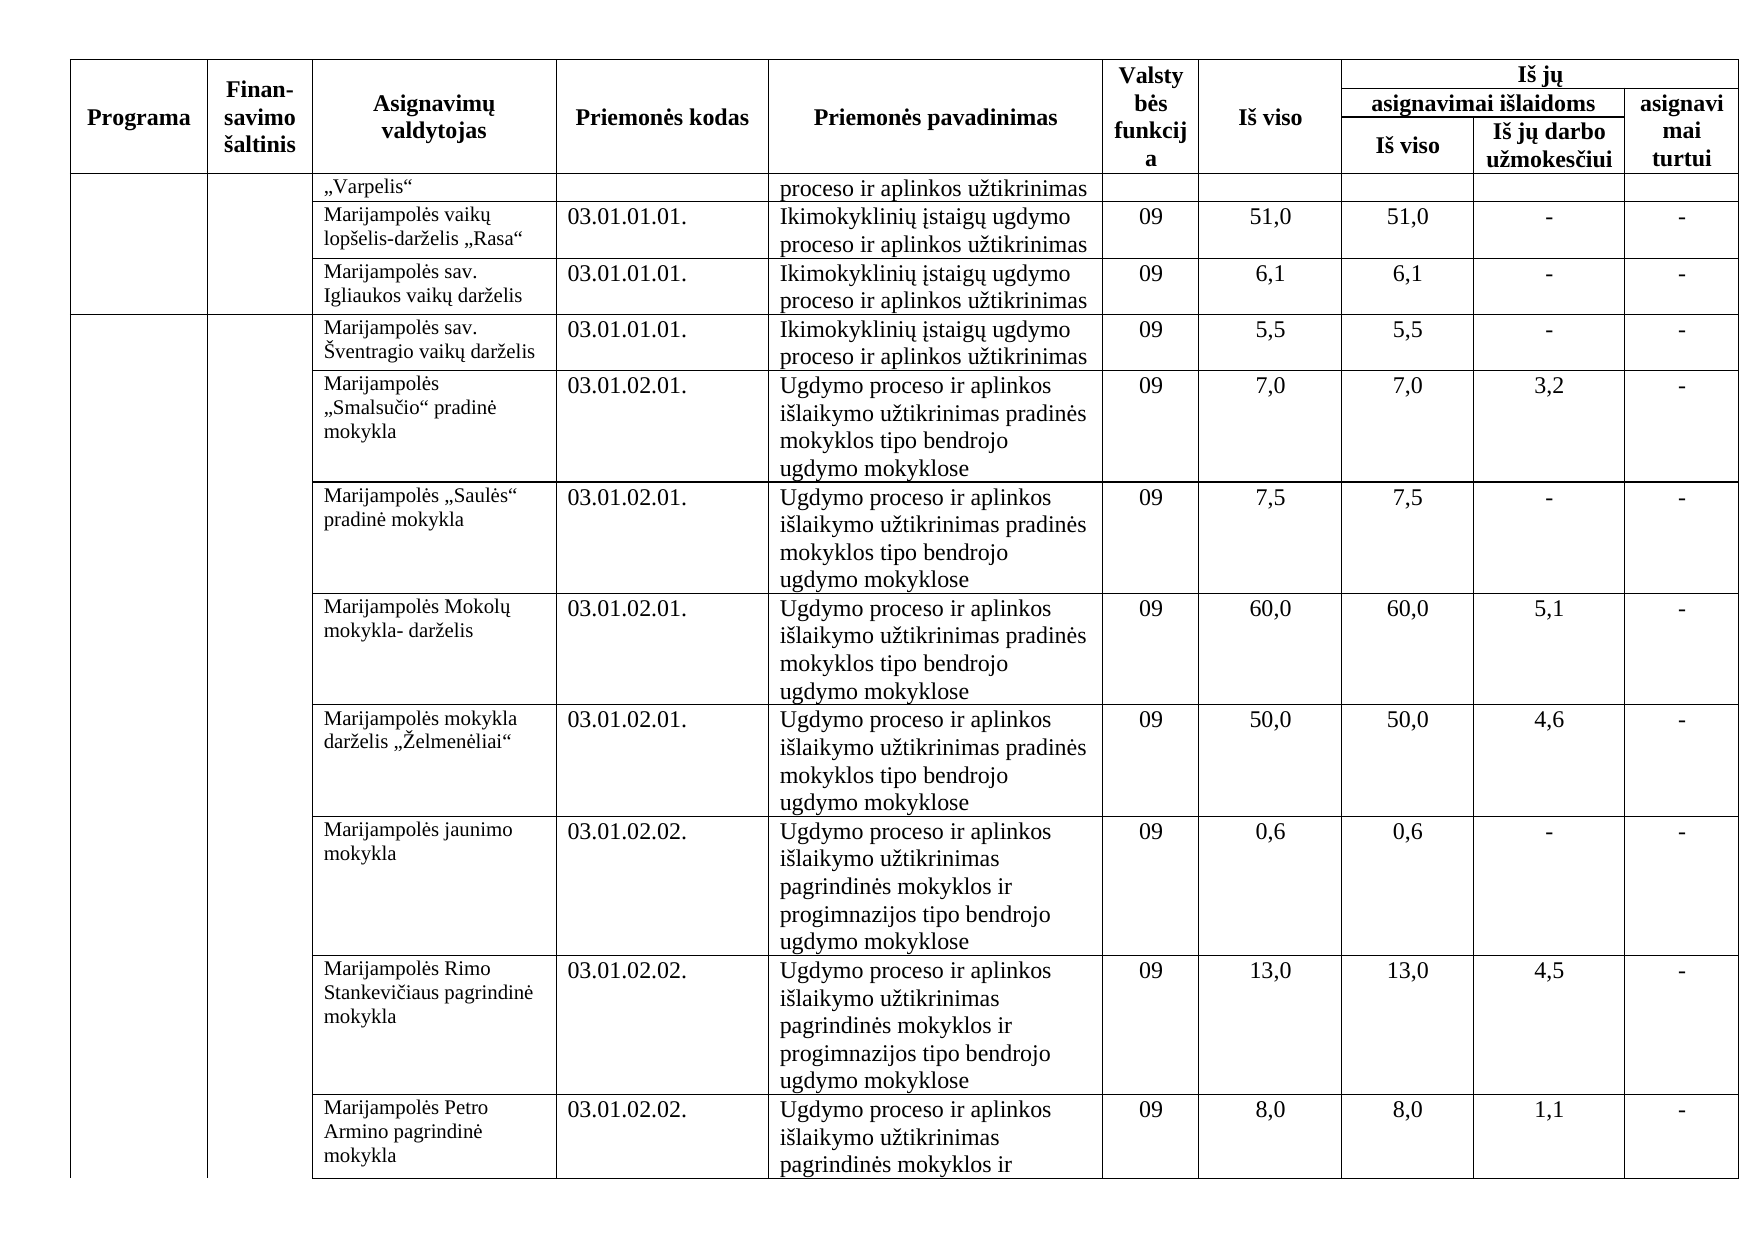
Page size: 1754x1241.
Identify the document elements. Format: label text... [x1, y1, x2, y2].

table_cell - [1474, 174, 1624, 201]
table_cell Marijampolės sav. Šventragio vaikų darželis [313, 315, 556, 370]
table_cell [71, 593, 207, 955]
table_cell - [1474, 483, 1624, 593]
table_cell 5,5 [1342, 315, 1473, 370]
table_cell [71, 174, 207, 201]
table_cell [71, 370, 207, 481]
table_cell Marijampolės vaikų lopšelis-darželis „Rasa“ [313, 202, 556, 257]
table_cell 7,5 [1199, 483, 1341, 593]
table_header Priemonės pavadinimas [769, 60, 1102, 173]
table_cell 03.01.02.01. [557, 705, 768, 816]
table_cell 6,1 [1342, 259, 1473, 314]
table_cell - [1474, 315, 1624, 370]
table_cell 03.01.02.02. [557, 1095, 768, 1178]
table_cell Marijampolės jaunimo mokykla [313, 817, 556, 955]
table_cell 60,0 [1342, 594, 1473, 704]
table_cell Ikimokyklinių įstaigų ugdymo proceso ir aplinkos užtikrinimas [769, 315, 1102, 370]
table_cell - [1474, 817, 1624, 955]
table_cell 13,0 [1199, 956, 1341, 1094]
table_cell 8,0 [1199, 1095, 1341, 1178]
table_cell - [1625, 483, 1738, 593]
table_cell [71, 201, 207, 257]
table_cell proceso ir aplinkos užtikrinimas [769, 174, 1102, 201]
table_cell [71, 481, 207, 593]
table_cell 0,6 [1199, 817, 1341, 955]
table_cell 8,0 [1342, 1095, 1473, 1178]
table_cell - [1625, 705, 1738, 816]
table_cell - [1625, 202, 1738, 257]
table_cell 09 [1103, 259, 1198, 314]
table_cell [71, 955, 207, 1094]
table_cell - [1625, 956, 1738, 1094]
table_cell [71, 258, 207, 314]
table_cell Ugdymo proceso ir aplinkos išlaikymo užtikrinimas pagrindinės mokyklos ir progimnazijos tipo bendrojo ugdymo mokyklose [769, 817, 1102, 955]
table_cell 51,0 [1199, 202, 1341, 257]
table_cell [71, 315, 207, 370]
table_cell - [1625, 371, 1738, 481]
table_cell 09 [1103, 1095, 1198, 1178]
table_cell Ugdymo proceso ir aplinkos išlaikymo užtikrinimas pradinės mokyklos tipo bendrojo ugdymo mokyklose [769, 705, 1102, 816]
table_cell 50,0 [1199, 705, 1341, 816]
table_cell 09 [1103, 315, 1198, 370]
table_cell 13,0 [1342, 956, 1473, 1094]
table_cell - [1625, 174, 1738, 201]
table_cell 50,0 [1342, 705, 1473, 816]
table_cell Iš viso [1342, 118, 1473, 173]
table_cell 09 [1103, 594, 1198, 704]
table_cell „Varpelis“ [313, 174, 556, 201]
table_cell [1342, 174, 1473, 201]
table_cell 09 [1103, 817, 1198, 955]
table_cell 03.01.02.02. [557, 817, 768, 955]
table_cell 03.01.02.01. [557, 594, 768, 704]
table_cell Ugdymo proceso ir aplinkos išlaikymo užtikrinimas pagrindinės mokyklos ir progimnazijos tipo bendrojo ugdymo mokyklose [769, 956, 1102, 1094]
table_cell Marijampolės mokykla darželis „Želmenėliai“ [313, 705, 556, 816]
table_cell Marijampolės Rimo Stankevičiaus pagrindinė mokykla [313, 956, 556, 1094]
table_cell - [1625, 1095, 1738, 1178]
table_cell [208, 174, 312, 201]
table_cell 03.01.02.01. [557, 483, 768, 593]
table_cell Ugdymo proceso ir aplinkos išlaikymo užtikrinimas pagrindinės mokyklos ir [769, 1095, 1102, 1178]
table_cell - [1625, 594, 1738, 704]
table_cell Ugdymo proceso ir aplinkos išlaikymo užtikrinimas pradinės mokyklos tipo bendrojo ugdymo mokyklose [769, 371, 1102, 481]
table_cell 09 [1103, 483, 1198, 593]
table_cell [208, 481, 312, 593]
table_cell Ugdymo proceso ir aplinkos išlaikymo užtikrinimas pradinės mokyklos tipo bendrojo ugdymo mokyklose [769, 594, 1102, 704]
table_cell 4,6 [1474, 705, 1624, 816]
table_header Iš viso [1199, 60, 1341, 173]
table_cell Iš jų darbo užmokesčiui [1474, 118, 1624, 173]
table_cell Ugdymo proceso ir aplinkos išlaikymo užtikrinimas pradinės mokyklos tipo bendrojo ugdymo mokyklose [769, 483, 1102, 593]
table_header Finan-savimo šaltinis [208, 60, 312, 173]
table_cell 4,5 [1474, 956, 1624, 1094]
table_cell 51,0 [1342, 202, 1473, 257]
table_cell 5,1 [1474, 594, 1624, 704]
table_cell 09 [1103, 705, 1198, 816]
table_cell Marijampolės Mokolų mokykla- darželis [313, 594, 556, 704]
table_header Priemonės kodas [557, 60, 768, 173]
table_cell 03.01.01.01. [557, 315, 768, 370]
table_cell 5,5 [1199, 315, 1341, 370]
table_cell [208, 816, 312, 955]
table_cell asignavimai turtui įsigyti [1625, 89, 1738, 173]
table_cell [208, 593, 312, 704]
table_cell 09 [1103, 956, 1198, 1094]
table_cell [208, 315, 312, 370]
table_cell 7,0 [1199, 371, 1341, 481]
table_cell asignavimai išlaidoms [1342, 89, 1624, 116]
table_cell [208, 1094, 312, 1178]
table_cell [208, 201, 312, 257]
table_cell Ikimokyklinių įstaigų ugdymo proceso ir aplinkos užtikrinimas [769, 202, 1102, 257]
table_cell 60,0 [1199, 594, 1341, 704]
table_cell Marijampolės Petro Armino pagrindinė mokykla [313, 1095, 556, 1178]
table_cell 1,1 [1474, 1095, 1624, 1178]
table_cell - [1625, 315, 1738, 370]
table_cell 03.01.02.02. [557, 956, 768, 1094]
table_cell [557, 174, 768, 201]
table_cell 7,5 [1342, 483, 1473, 593]
table_cell 6,1 [1199, 259, 1341, 314]
table_cell Ikimokyklinių įstaigų ugdymo proceso ir aplinkos užtikrinimas [769, 259, 1102, 314]
table_cell - [1625, 259, 1738, 314]
table_cell 03.01.01.01. [557, 202, 768, 257]
table_cell Marijampolės „Smalsučio“ pradinė mokykla [313, 371, 556, 481]
table_cell Marijampolės sav. Igliaukos vaikų darželis [313, 259, 556, 314]
table_cell [208, 258, 312, 314]
table_cell 03.01.02.01. [557, 371, 768, 481]
table_cell 3,2 [1474, 371, 1624, 481]
table_cell [208, 704, 312, 816]
table_cell [71, 1094, 207, 1178]
table_header Programa [71, 60, 207, 173]
table_cell - [1474, 259, 1624, 314]
table_cell - [1625, 817, 1738, 955]
table_cell [208, 370, 312, 481]
table_cell 0,6 [1342, 817, 1473, 955]
table_cell [1199, 174, 1341, 201]
table_cell - [1474, 202, 1624, 257]
table_cell 09 [1103, 371, 1198, 481]
table_header Iš jų [1342, 60, 1738, 88]
table_cell [208, 955, 312, 1094]
table_cell [1103, 174, 1198, 201]
table_header Asignavimų valdytojas [313, 60, 556, 173]
table_header Valstybės funkcija [1103, 60, 1198, 173]
table_cell 03.01.01.01. [557, 259, 768, 314]
table_cell 09 [1103, 202, 1198, 257]
table_cell 7,0 [1342, 371, 1473, 481]
table_cell Marijampolės „Saulės“ pradinė mokykla [313, 483, 556, 593]
